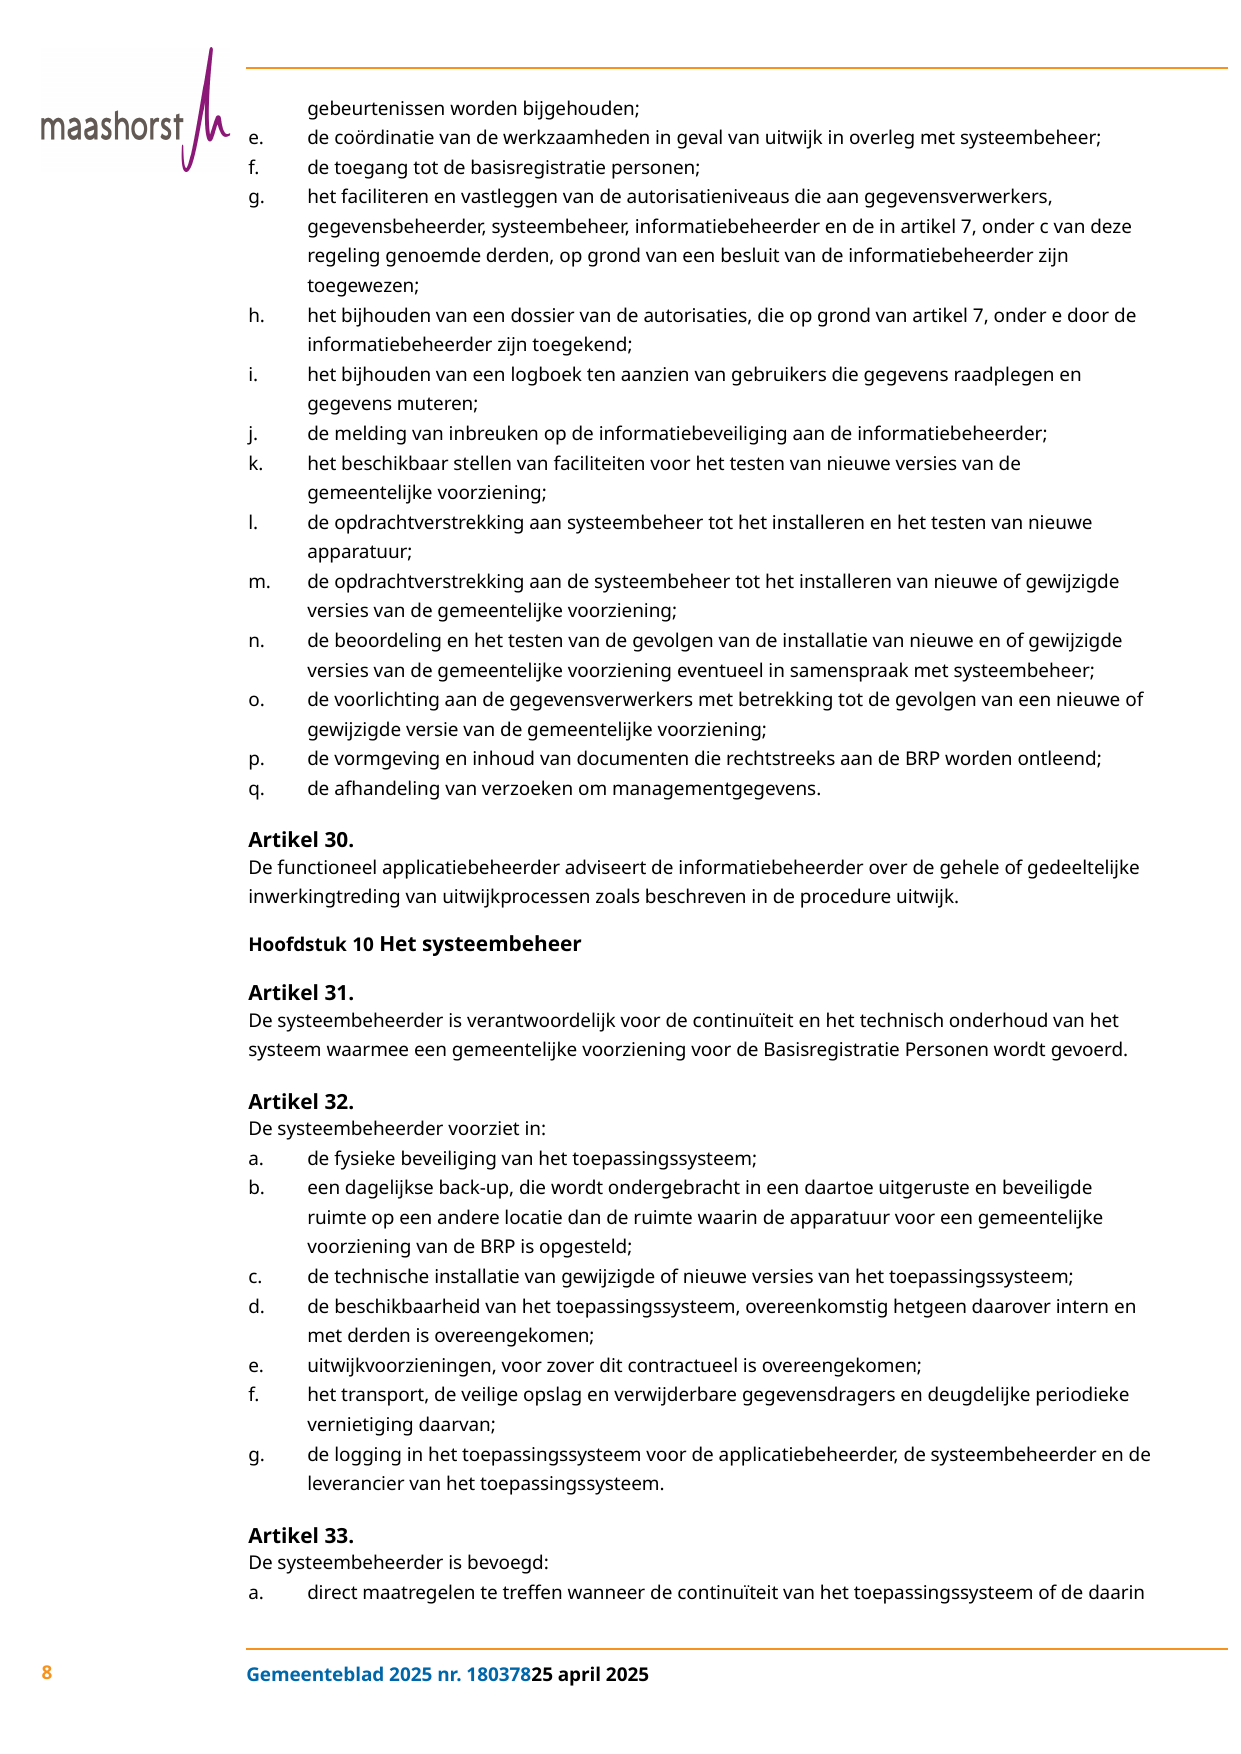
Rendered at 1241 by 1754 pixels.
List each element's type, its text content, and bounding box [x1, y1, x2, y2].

list gebeurtenissen worden bijgehouden; [248, 95, 1152, 121]
text Hoofdstuk 10 Het systeembeheer [248, 929, 1152, 958]
list het beschikbaar stellen van faciliteiten voor het testen van nieuwe versies van de gemeentelijke voorziening; [248, 450, 1152, 505]
list de melding van inbreuken op de informatiebeveiliging aan de informatiebeheerder; [248, 420, 1152, 446]
picture [41, 47, 231, 172]
list het transport, de veilige opslag en verwijderbare gegevensdragers en deugdelijke periodieke vernietiging daarvan; [248, 1382, 1152, 1437]
text De systeembeheerder is verantwoordelijk voor de continuïteit en het technisch onderhoud van het systeem waarmee een gemeentelijke voorziening voor de Basisregistratie Personen wordt gevoerd. [248, 1007, 1152, 1062]
text Artikel 33. [248, 1521, 1152, 1549]
list de beoordeling en het testen van de gevolgen van de installatie van nieuwe en of gewijzigde versies van de gemeentelijke voorziening eventueel in samenspraak met systeembeheer; [248, 627, 1152, 683]
text Artikel 32. [248, 1087, 1152, 1115]
list de logging in het toepassingssysteem voor de applicatiebeheerder, de systeembeheerder en de leverancier van het toepassingssysteem. [248, 1441, 1152, 1496]
list een dagelijkse back-up, die wordt ondergebracht in een daartoe uitgeruste en beveiligde ruimte op een andere locatie dan de ruimte waarin de apparatuur voor een gemeentelijke voorziening van de BRP is opgesteld; [248, 1174, 1152, 1259]
list de coördinatie van de werkzaamheden in geval van uitwijk in overleg met systeembeheer; [248, 124, 1152, 150]
list de technische installatie van gewijzigde of nieuwe versies van het toepassingssysteem; [248, 1263, 1152, 1289]
list de voorlichting aan de gegevensverwerkers met betrekking tot de gevolgen van een nieuwe of gewijzigde versie van de gemeentelijke voorziening; [248, 686, 1152, 742]
list het bijhouden van een logboek ten aanzien van gebruikers die gegevens raadplegen en gegevens muteren; [248, 361, 1152, 416]
text Artikel 30. [248, 826, 1152, 854]
text De functioneel applicatiebeheerder adviseert de informatiebeheerder over de gehele of gedeeltelijke inwerkingtreding van uitwijkprocessen zoals beschreven in de procedure uitwijk. [248, 854, 1152, 909]
text De systeembeheerder voorziet in: [248, 1115, 1152, 1141]
text De systeembeheerder is bevoegd: [248, 1549, 1152, 1575]
list het bijhouden van een dossier van de autorisaties, die op grond van artikel 7, onder e door de informatiebeheerder zijn toegekend; [248, 302, 1152, 357]
list de vormgeving en inhoud van documenten die rechtstreeks aan de BRP worden ontleend; [248, 746, 1152, 771]
list het faciliteren en vastleggen van de autorisatieniveaus die aan gegevensverwerkers, gegevensbeheerder, systeembeheer, informatiebeheerder en de in artikel 7, onder c van deze regeling genoemde derden, op grond van een besluit van de informatiebeheerder zijn toegewezen; [248, 183, 1152, 298]
list de beschikbaarheid van het toepassingssysteem, overeenkomstig hetgeen daarover intern en met derden is overeengekomen; [248, 1293, 1152, 1348]
list de opdrachtverstrekking aan de systeembeheer tot het installeren van nieuwe of gewijzigde versies van de gemeentelijke voorziening; [248, 568, 1152, 623]
text Artikel 31. [248, 978, 1152, 1007]
list direct maatregelen te treffen wanneer de continuïteit van het toepassingssysteem of de daarin [248, 1579, 1152, 1604]
list de afhandeling van verzoeken om managementgegevens. [248, 775, 1152, 801]
list uitwijkvoorzieningen, voor zover dit contractueel is overeengekomen; [248, 1352, 1152, 1378]
list de toegang tot de basisregistratie personen; [248, 154, 1152, 180]
list de fysieke beveiliging van het toepassingssysteem; [248, 1145, 1152, 1171]
list de opdrachtverstrekking aan systeembeheer tot het installeren en het testen van nieuwe apparatuur; [248, 509, 1152, 564]
